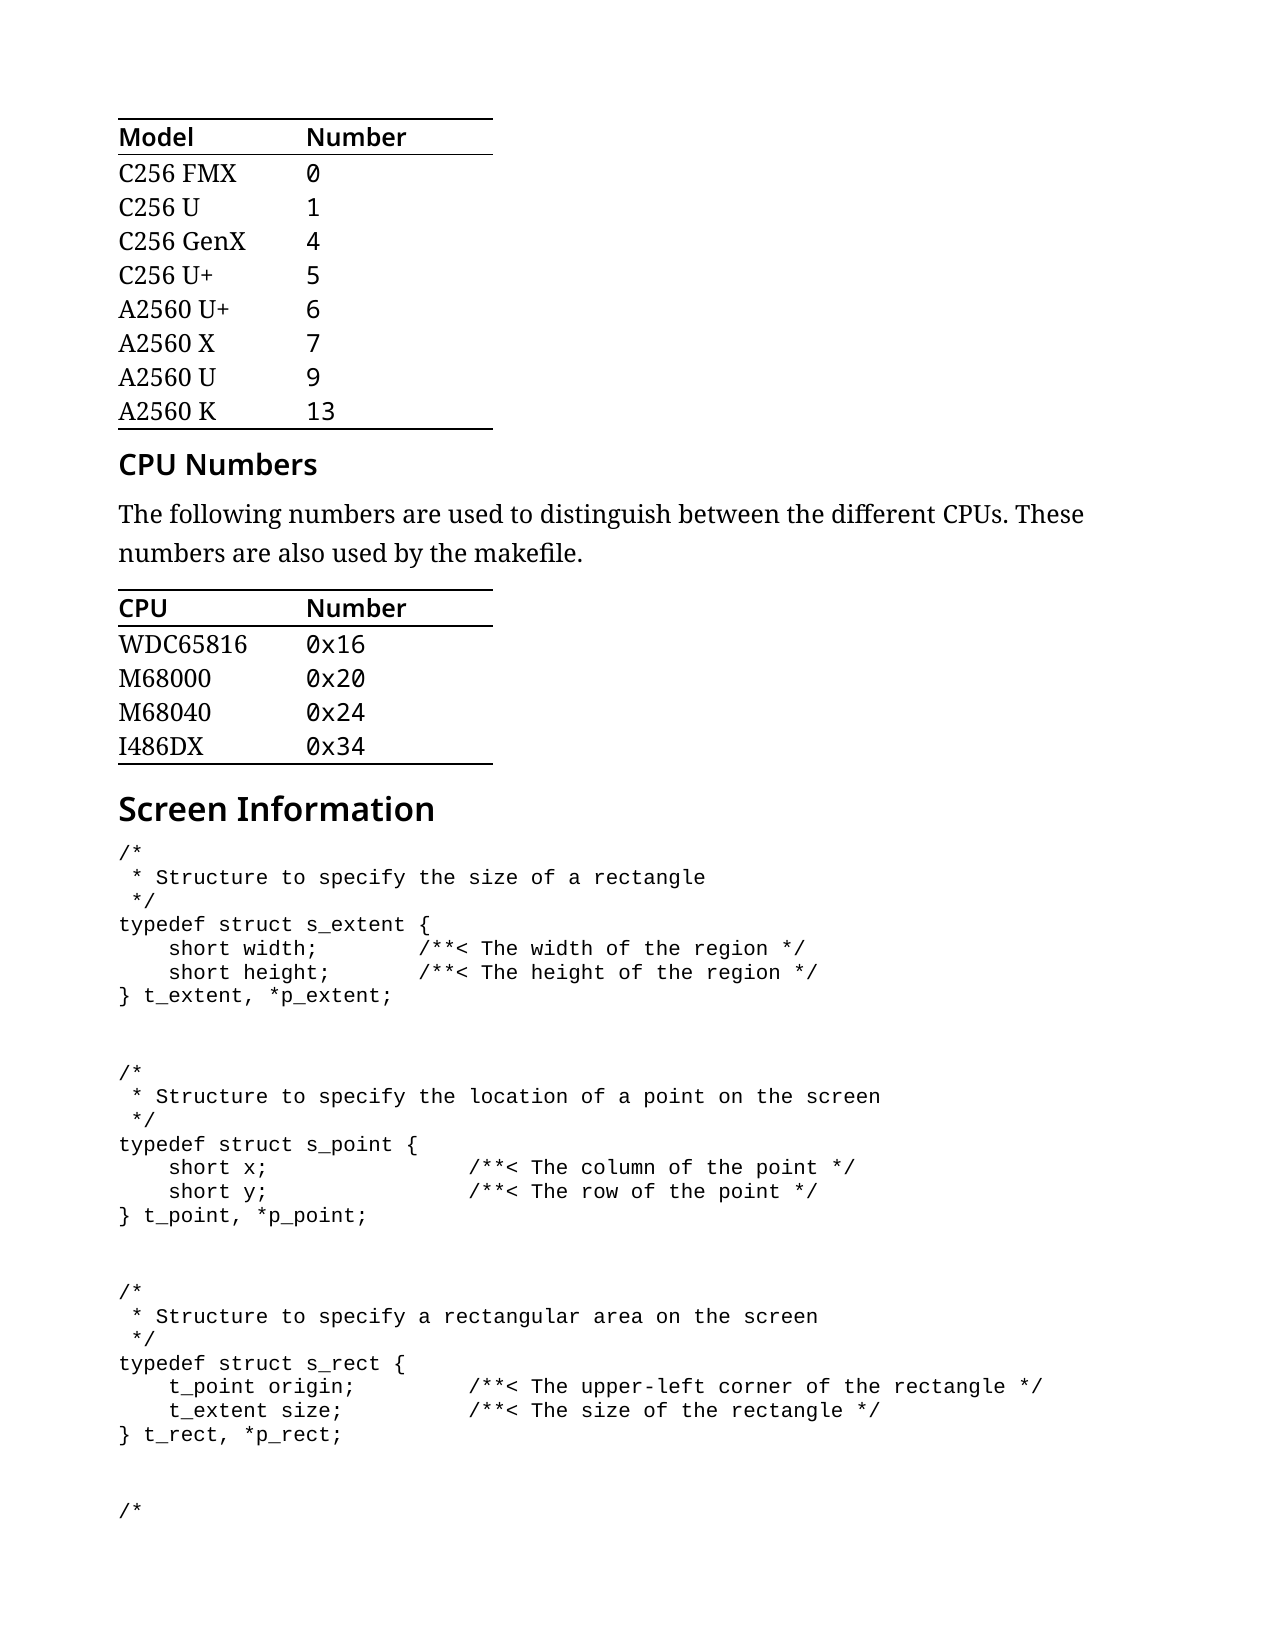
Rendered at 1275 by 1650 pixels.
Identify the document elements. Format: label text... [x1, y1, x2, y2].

text */ [118, 1329, 1157, 1353]
text * Structure to specify the size of a rectangle [118, 867, 1157, 891]
text t_extent size; /**< The size of the rectangle */ [118, 1400, 1157, 1424]
table_cell M68000 [118, 661, 306, 695]
table_header CPU [118, 591, 306, 625]
text t_point origin; /**< The upper-left corner of the rectangle */ [118, 1377, 1157, 1400]
text typedef struct s_extent { [118, 914, 1157, 938]
table_cell 0x34 [306, 729, 493, 763]
table_cell I486DX [118, 729, 306, 763]
text * Structure to specify a rectangular area on the screen [118, 1306, 1157, 1329]
table_cell 9 [306, 360, 493, 394]
text /* [118, 1282, 1157, 1306]
text /* [118, 843, 1157, 867]
table_cell 4 [306, 224, 493, 257]
table_cell 13 [306, 394, 493, 428]
table_cell 6 [306, 292, 493, 326]
text /* [118, 1063, 1157, 1086]
table_cell A2560 U [118, 360, 306, 394]
subtitle CPU Numbers [118, 444, 1157, 484]
text } t_point, *p_point; [118, 1204, 1157, 1228]
table_cell 5 [306, 258, 493, 292]
table_cell C256 FMX [118, 155, 306, 189]
text */ [118, 891, 1157, 914]
text } t_rect, *p_rect; [118, 1424, 1157, 1447]
text short y; /**< The row of the point */ [118, 1181, 1157, 1204]
table_header Number [306, 120, 493, 154]
table_cell 1 [306, 189, 493, 223]
table_cell 0x24 [306, 695, 493, 729]
text * Structure to specify the location of a point on the screen [118, 1086, 1157, 1110]
text } t_extent, *p_extent; [118, 985, 1157, 1009]
text typedef struct s_rect { [118, 1353, 1157, 1377]
table_header Number [306, 591, 493, 625]
table_header Model [118, 120, 306, 154]
table_cell C256 U [118, 189, 306, 223]
table_cell C256 GenX [118, 224, 306, 257]
table_cell 7 [306, 326, 493, 360]
table_cell 0x16 [306, 627, 493, 661]
table_cell C256 U+ [118, 258, 306, 292]
text short height; /**< The height of the region */ [118, 962, 1157, 985]
text short x; /**< The column of the point */ [118, 1157, 1157, 1181]
text typedef struct s_point { [118, 1134, 1157, 1157]
table_cell A2560 K [118, 394, 306, 428]
table_cell M68040 [118, 695, 306, 729]
table_cell 0 [306, 155, 493, 189]
text /* [118, 1501, 1157, 1525]
subtitle Screen Information [118, 785, 1157, 831]
text short width; /**< The width of the region */ [118, 938, 1157, 962]
text The following numbers are used to distinguish between the different CPUs. These numbers are also used by the makefile. [118, 496, 1157, 570]
table_cell 0x20 [306, 661, 493, 695]
table_cell A2560 X [118, 326, 306, 360]
text */ [118, 1110, 1157, 1134]
table_cell WDC65816 [118, 627, 306, 661]
table_cell A2560 U+ [118, 292, 306, 326]
